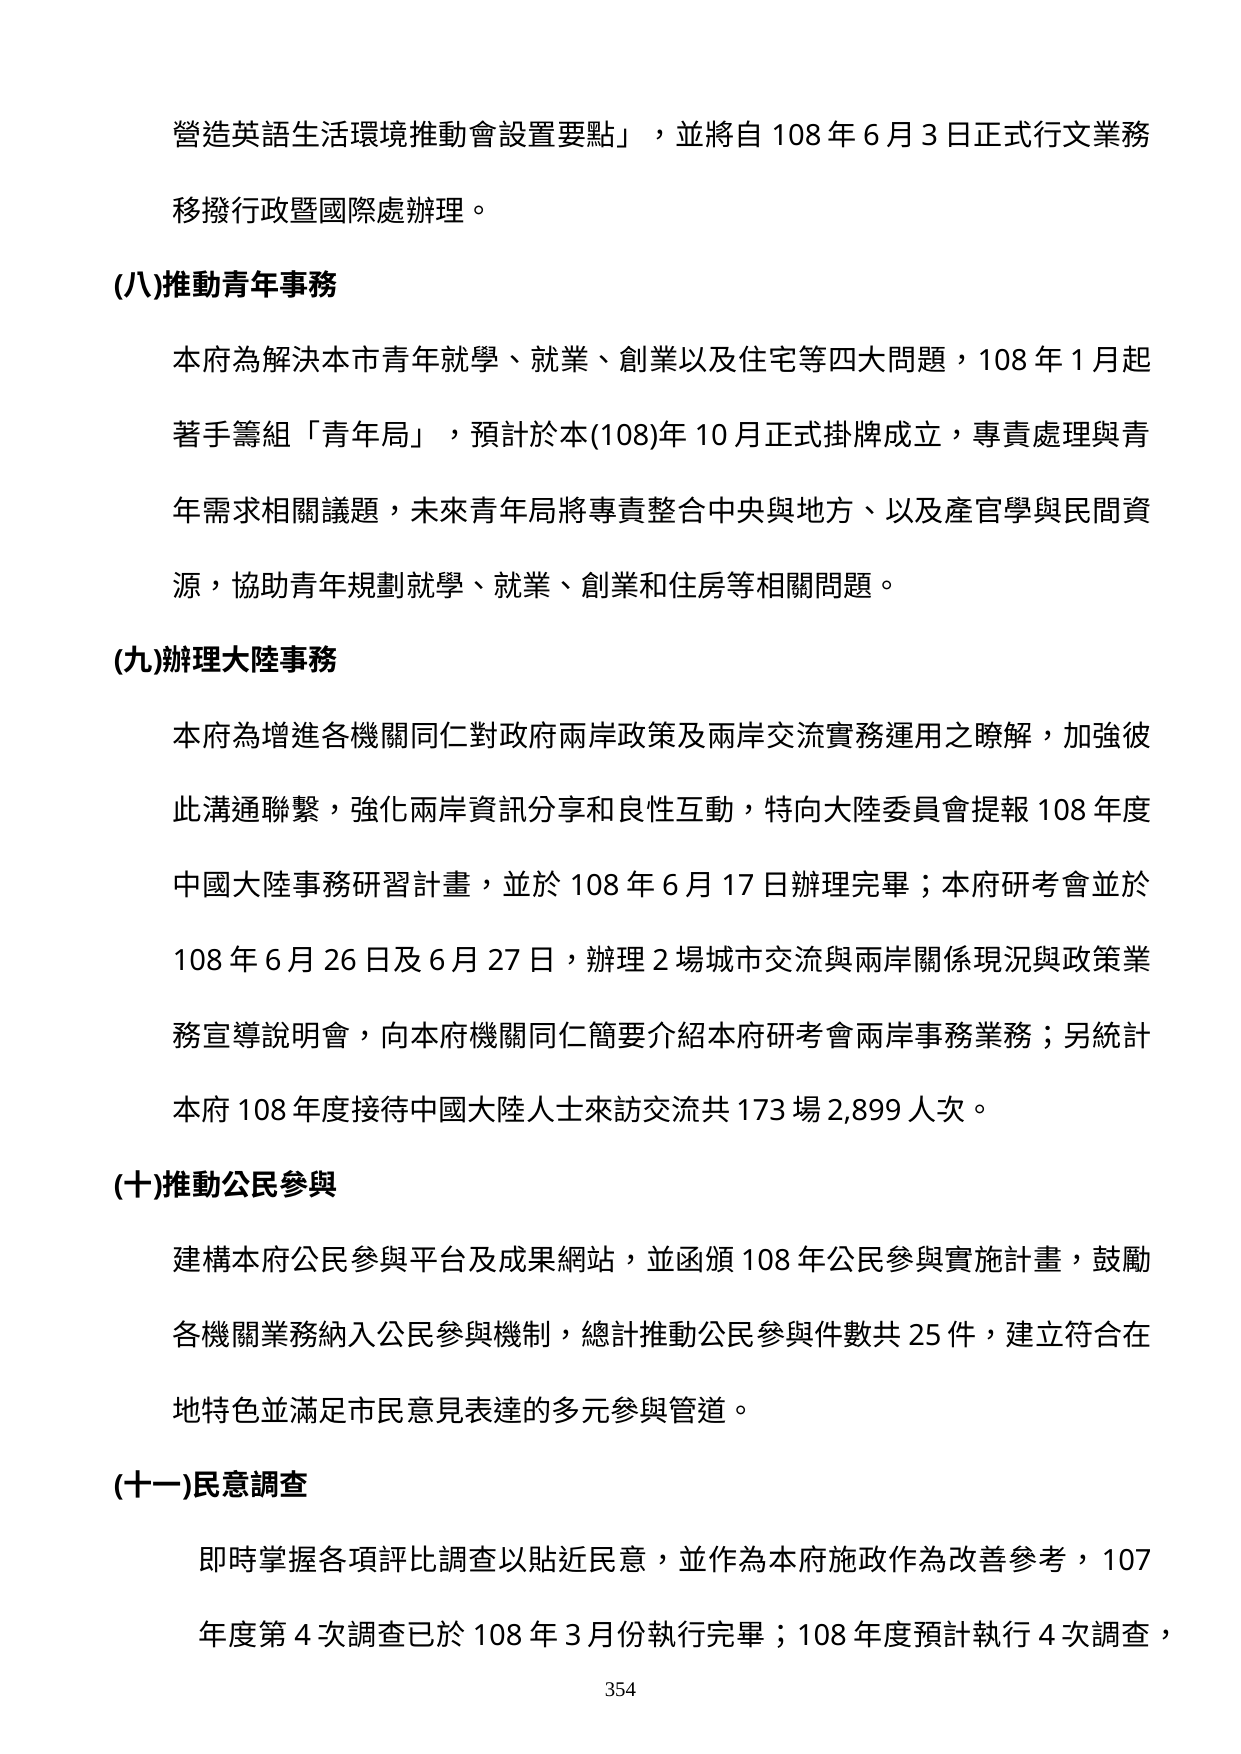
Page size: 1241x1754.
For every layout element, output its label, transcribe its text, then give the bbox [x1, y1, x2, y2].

text 即時掌握各項評比調查以貼近民意，並作為本府施政作為改善參考，107年度第4次調查已於108年3月份執行完畢；108年度預計執行4次調查，業於6月份完成第1次調查。 [199, 1514, 1152, 1664]
text 建構本府公民參與平台及成果網站，並函頒108年公民參與實施計畫，鼓勵各機關業務納入公民參與機制，總計推動公民參與件數共25件，建立符合在地特色並滿足市民意見表達的多元參與管道。 [172, 1214, 1152, 1439]
text (八)推動青年事務 [114, 239, 1152, 314]
text 本府為增進各機關同仁對政府兩岸政策及兩岸交流實務運用之瞭解，加強彼此溝通聯繫，強化兩岸資訊分享和良性互動，特向大陸委員會提報108年度中國大陸事務研習計畫，並於108年6月17日辦理完畢；本府研考會並於108年6月26日及6月27日，辦理2場城市交流與兩岸關係現況與政策業務宣導說明會，向本府機關同仁簡要介紹本府研考會兩岸事務業務；另統計本府108年度接待中國大陸人士來訪交流共173場2,899人次。 [172, 689, 1152, 1139]
text (九)辦理大陸事務 [114, 614, 1152, 689]
text 本府為解決本市青年就學、就業、創業以及住宅等四大問題，108年1月起著手籌組「青年局」，預計於本(108)年10月正式掛牌成立，專責處理與青年需求相關議題，未來青年局將專責整合中央與地方、以及產官學與民間資源，協助青年規劃就學、就業、創業和住房等相關問題。 [172, 314, 1152, 614]
text (十)推動公民參與 [114, 1139, 1152, 1214]
text 營造英語生活環境推動會設置要點」，並將自108年6月3日正式行文業務移撥行政暨國際處辦理。 [172, 89, 1152, 239]
text (十一)民意調查 [114, 1439, 1152, 1514]
